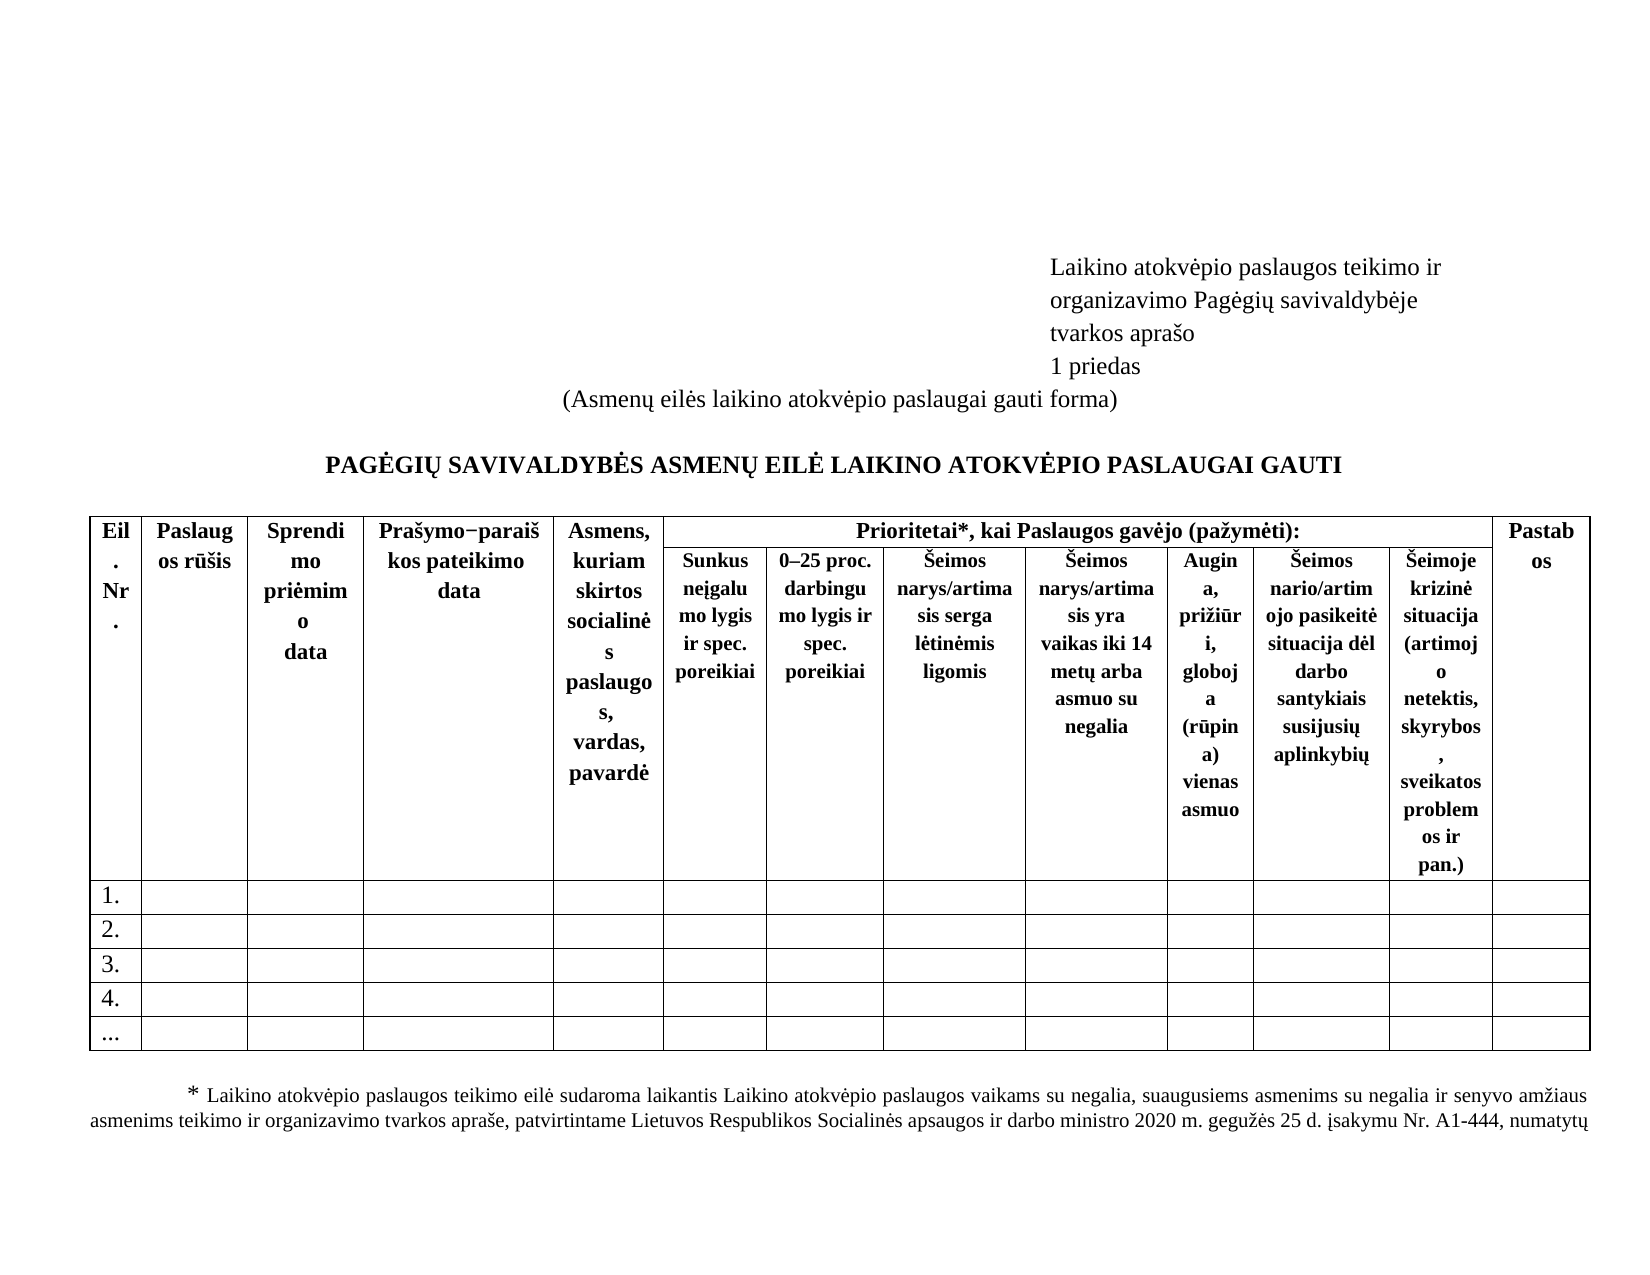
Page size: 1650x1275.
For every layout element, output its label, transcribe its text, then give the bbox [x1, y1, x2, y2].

table_cell [884, 881, 1025, 913]
table_cell [1390, 1017, 1492, 1050]
table_cell [767, 949, 883, 982]
table_cell Augina, prižiūri, globoja (rūpina) vienas asmuo [1168, 548, 1253, 879]
table_cell [1493, 949, 1589, 982]
table_cell [1026, 983, 1167, 1016]
table_cell [142, 949, 247, 982]
table_header Prioritetai*, kai Paslaugos gavėjo (pažymėti): [664, 517, 1492, 547]
text PAGĖGIŲ SAVIVALDYBĖS ASMENŲ EILĖ LAIKINO ATOKVĖPIO PASLAUGAI GAUTI [90, 450, 1590, 479]
table_cell [248, 881, 363, 913]
table_cell [664, 1017, 766, 1050]
table_cell [554, 983, 663, 1016]
table_cell 3. [91, 949, 141, 982]
table_cell 4. [91, 983, 141, 1016]
table_cell [1168, 915, 1253, 948]
table_cell [884, 983, 1025, 1016]
table_cell [767, 1017, 883, 1050]
table_cell [1254, 881, 1389, 913]
table_cell [1254, 983, 1389, 1016]
table_cell ... [91, 1017, 141, 1050]
table_cell [1026, 949, 1167, 982]
table_cell [1390, 881, 1492, 913]
text tvarkos aprašo [1050, 318, 1590, 347]
table_cell [884, 1017, 1025, 1050]
table_cell [664, 983, 766, 1016]
table_cell Šeimoje krizinė situacija (artimojo netektis, skyrybos, sveikatos problemos ir pan.) [1390, 548, 1492, 879]
table_cell [1168, 983, 1253, 1016]
table_cell Sunkus neįgalumo lygis ir spec. poreikiai [664, 548, 766, 879]
table_cell 1. [91, 881, 141, 913]
table_cell [1254, 915, 1389, 948]
table_header Eil. Nr. [91, 517, 141, 879]
table_cell [884, 915, 1025, 948]
table_cell [364, 1017, 553, 1050]
table_cell [884, 949, 1025, 982]
text organizavimo Pagėgių savivaldybėje [1050, 285, 1590, 313]
text (Asmenų eilės laikino atokvėpio paslaugai gauti forma) [90, 384, 1590, 413]
table_cell [1026, 915, 1167, 948]
table_cell [248, 915, 363, 948]
table_cell [1254, 949, 1389, 982]
table_cell [767, 983, 883, 1016]
table_cell [1390, 983, 1492, 1016]
table_cell [248, 1017, 363, 1050]
text 1 priedas [1050, 351, 1590, 379]
table_header Asmens, kuriam skirtos socialinės paslaugos, vardas, pavardė [554, 517, 663, 879]
table_cell [1493, 1017, 1589, 1050]
table_cell [364, 949, 553, 982]
table_cell [554, 915, 663, 948]
table_cell [1390, 915, 1492, 948]
table_cell [1390, 949, 1492, 982]
table_cell [364, 915, 553, 948]
table_cell [554, 881, 663, 913]
table_cell [1493, 983, 1589, 1016]
table_cell 2. [91, 915, 141, 948]
table_header Sprendimo priėmimo data [248, 517, 363, 879]
table_cell [1254, 1017, 1389, 1050]
table_cell [554, 1017, 663, 1050]
table_cell [248, 983, 363, 1016]
table_cell Šeimos narys/artimasis yra vaikas iki 14 metų arba asmuo su negalia [1026, 548, 1167, 879]
text * Laikino atokvėpio paslaugos teikimo eilė sudaroma laikantis Laikino atokvėpio paslaugos vaikams su negalia, suaugusiems asmenims su negalia ir senyvo amžiaus asmenims teikimo ir organizavimo tvarkos apraše, patvirtintame Lietuvos Respublikos Socialinės apsaugos ir darbo ministro 2020 m. gegužės 25 d. įsakymu Nr. A1-444, numatytų [90, 1079, 1590, 1132]
table_cell [142, 915, 247, 948]
table_cell [1493, 915, 1589, 948]
table_cell [1493, 881, 1589, 913]
table_header Prašymo−paraiškos pateikimo data [364, 517, 553, 879]
table_cell [142, 1017, 247, 1050]
table_cell [664, 949, 766, 982]
table_cell Šeimos nario/artimojo pasikeitė situacija dėl darbo santykiais susijusių aplinkybių [1254, 548, 1389, 879]
table_cell [664, 881, 766, 913]
table_header Paslaugos rūšis [142, 517, 247, 879]
table_cell [364, 983, 553, 1016]
table_cell [248, 949, 363, 982]
table_cell [142, 983, 247, 1016]
table_cell [1026, 881, 1167, 913]
table_cell [1026, 1017, 1167, 1050]
table_header Pastabos [1493, 517, 1589, 879]
text Laikino atokvėpio paslaugos teikimo ir [1050, 252, 1590, 281]
table_cell [1168, 1017, 1253, 1050]
table_cell [1168, 881, 1253, 913]
table_cell 0–25 proc. darbingumo lygis ir spec. poreikiai [767, 548, 883, 879]
table_cell [554, 949, 663, 982]
table_cell [767, 881, 883, 913]
table_cell Šeimos narys/artimasis serga lėtinėmis ligomis [884, 548, 1025, 879]
table_cell [664, 915, 766, 948]
table_cell [364, 881, 553, 913]
table_cell [767, 915, 883, 948]
table_cell [1168, 949, 1253, 982]
table_cell [142, 881, 247, 913]
